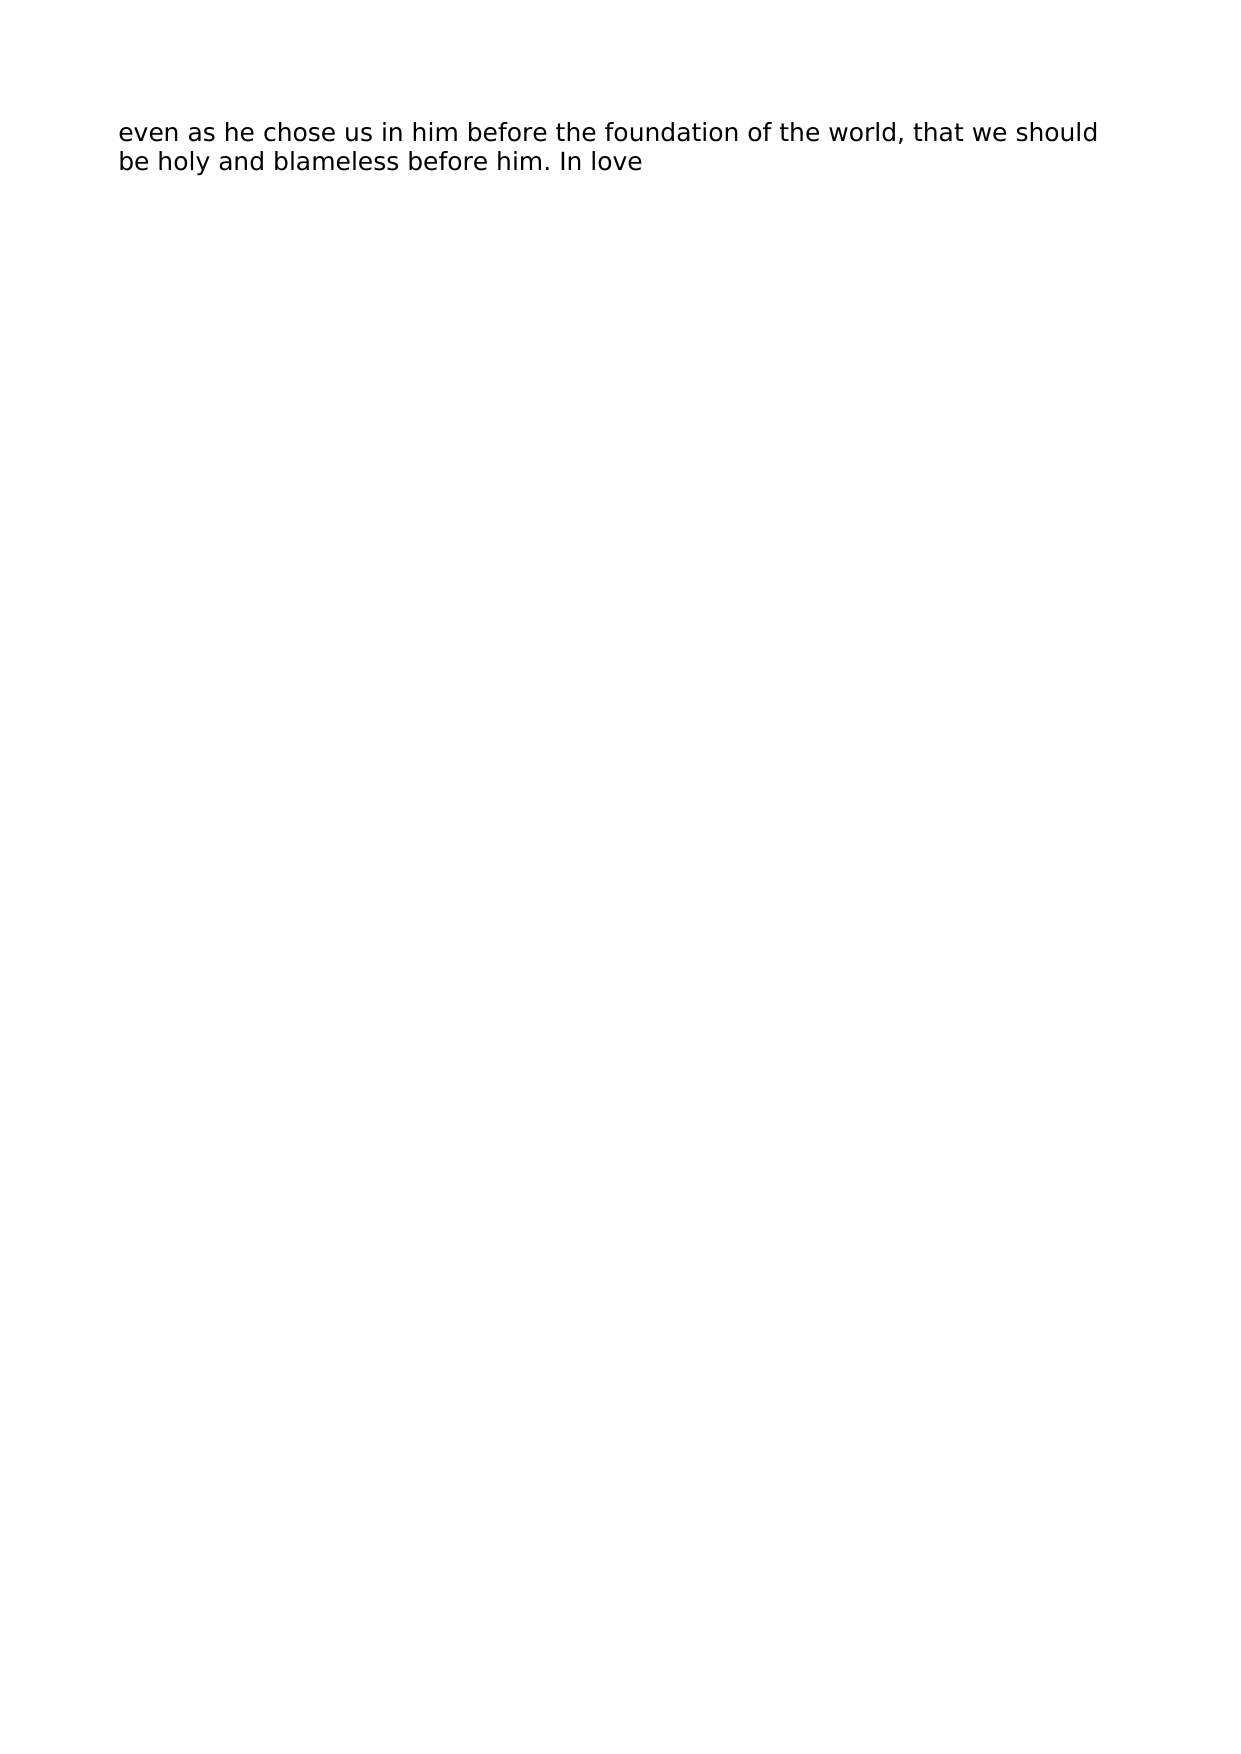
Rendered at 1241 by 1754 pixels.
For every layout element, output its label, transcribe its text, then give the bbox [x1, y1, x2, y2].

text even as he chose us in him before the foundation of the world, that we should be holy and blameless before him. In love [118, 118, 1122, 176]
